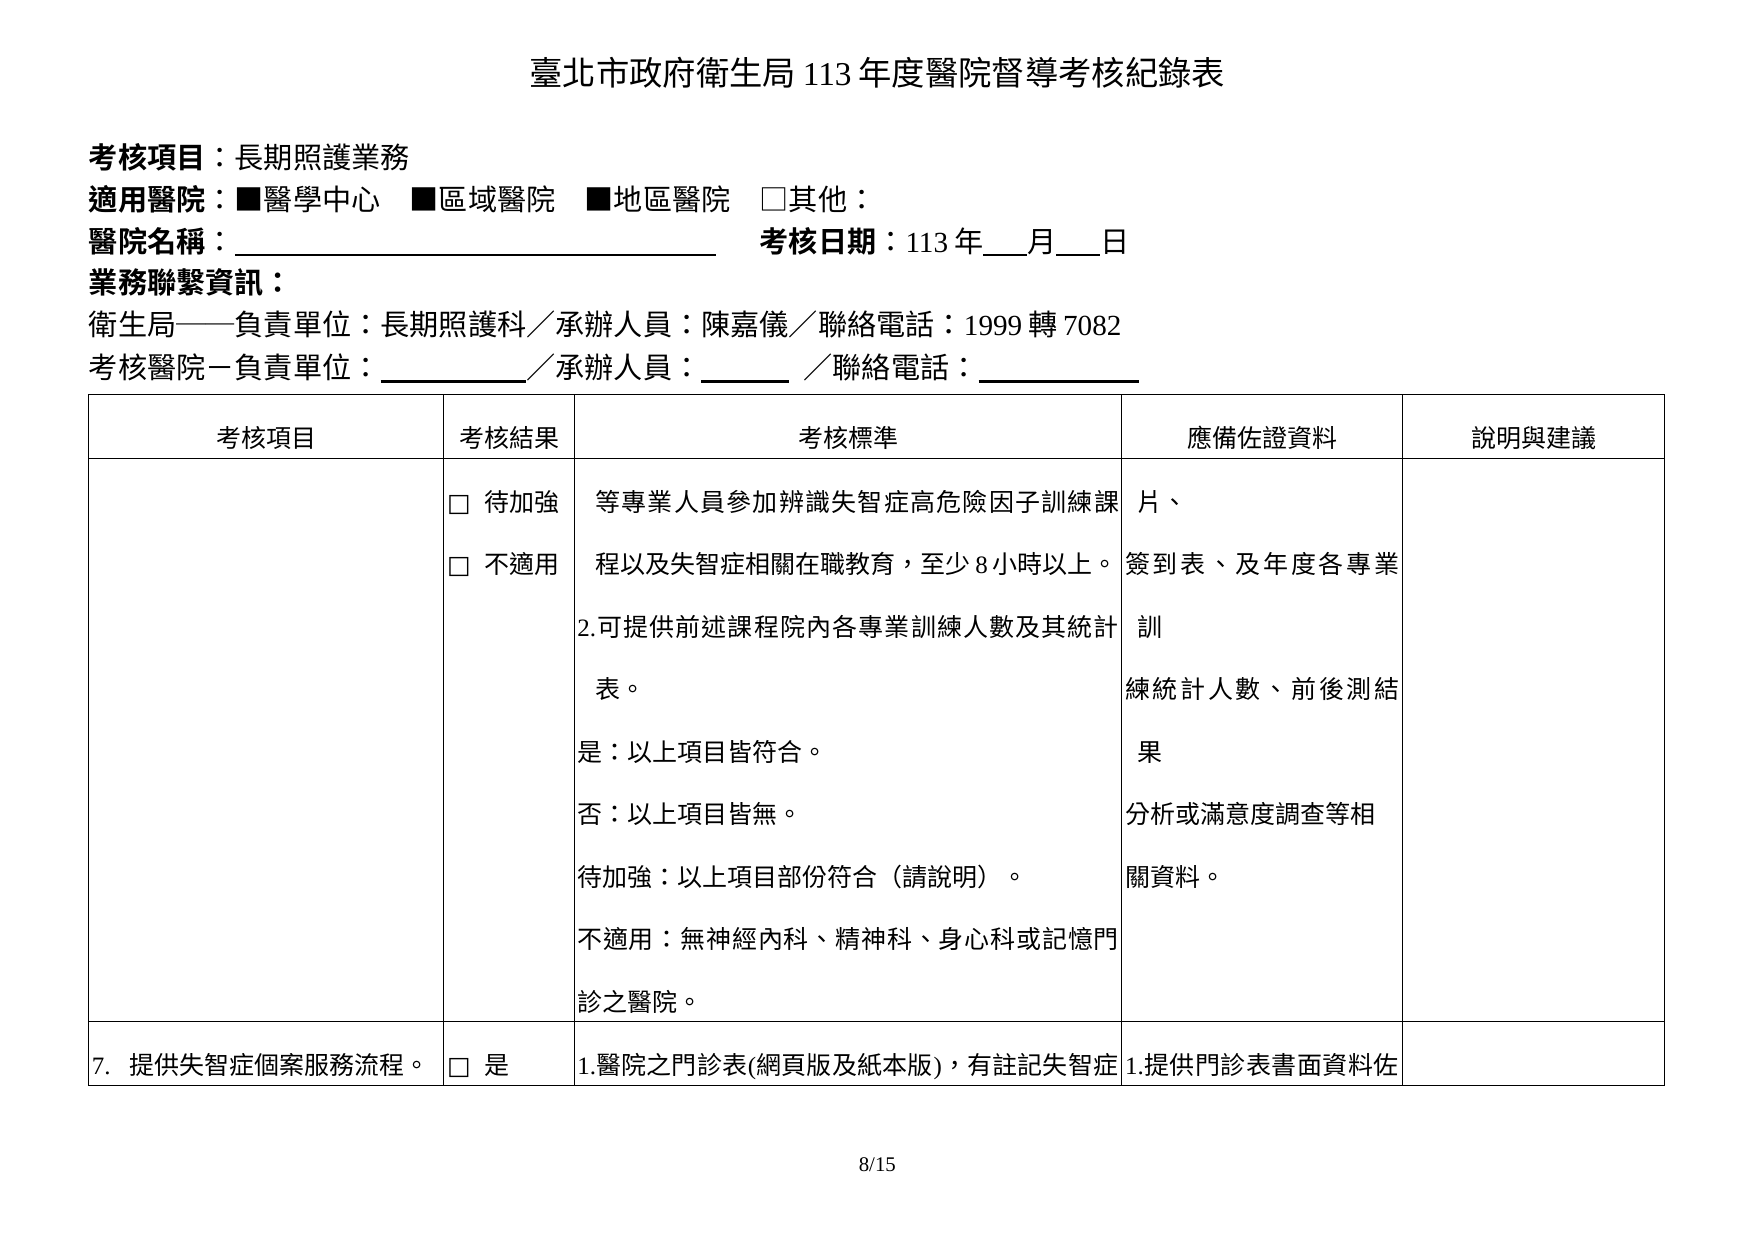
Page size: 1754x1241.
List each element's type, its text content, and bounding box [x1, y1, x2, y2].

table_header 考核結果 [444, 395, 574, 458]
table_cell [89, 459, 443, 1021]
table_cell 1.醫院之門診表(網頁版及紙本版)，有註記失智症 [575, 1022, 1121, 1085]
table_cell 是 否 待加強 不適用 [444, 1022, 574, 1085]
table_cell 等專業人員參加辨識失智症高危險因子訓練課程以及失智症相關在職教育，至少8小時以上。 2.可提供前述課程院內各專業訓練人數及其統計表。 是：以上項目皆符合。 否：以上項目皆無。 待加強：以上項目部份符合（請說明）。 不適用：無神經內科、精神科、身心科或記憶門診之醫院。 [575, 459, 1121, 1021]
table_header 應備佐證資料 [1122, 395, 1402, 458]
table_header 考核項目 [89, 395, 443, 458]
table_header 說明與建議 [1403, 395, 1664, 458]
table_cell 是 否 待加強 不適用 [444, 459, 574, 1021]
table_cell [1403, 459, 1664, 1021]
table_header 考核標準 [575, 395, 1121, 458]
table_cell 1.提供門診表書面資料佐 [1122, 1022, 1402, 1085]
table_cell [1403, 1022, 1664, 1085]
table_cell 提供失智症個案服務流程。 [89, 1022, 443, 1085]
table_cell 片、 簽到表、及年度各專業訓 練統計人數、前後測結果 分析或滿意度調查等相 關資料。 [1122, 459, 1402, 1021]
